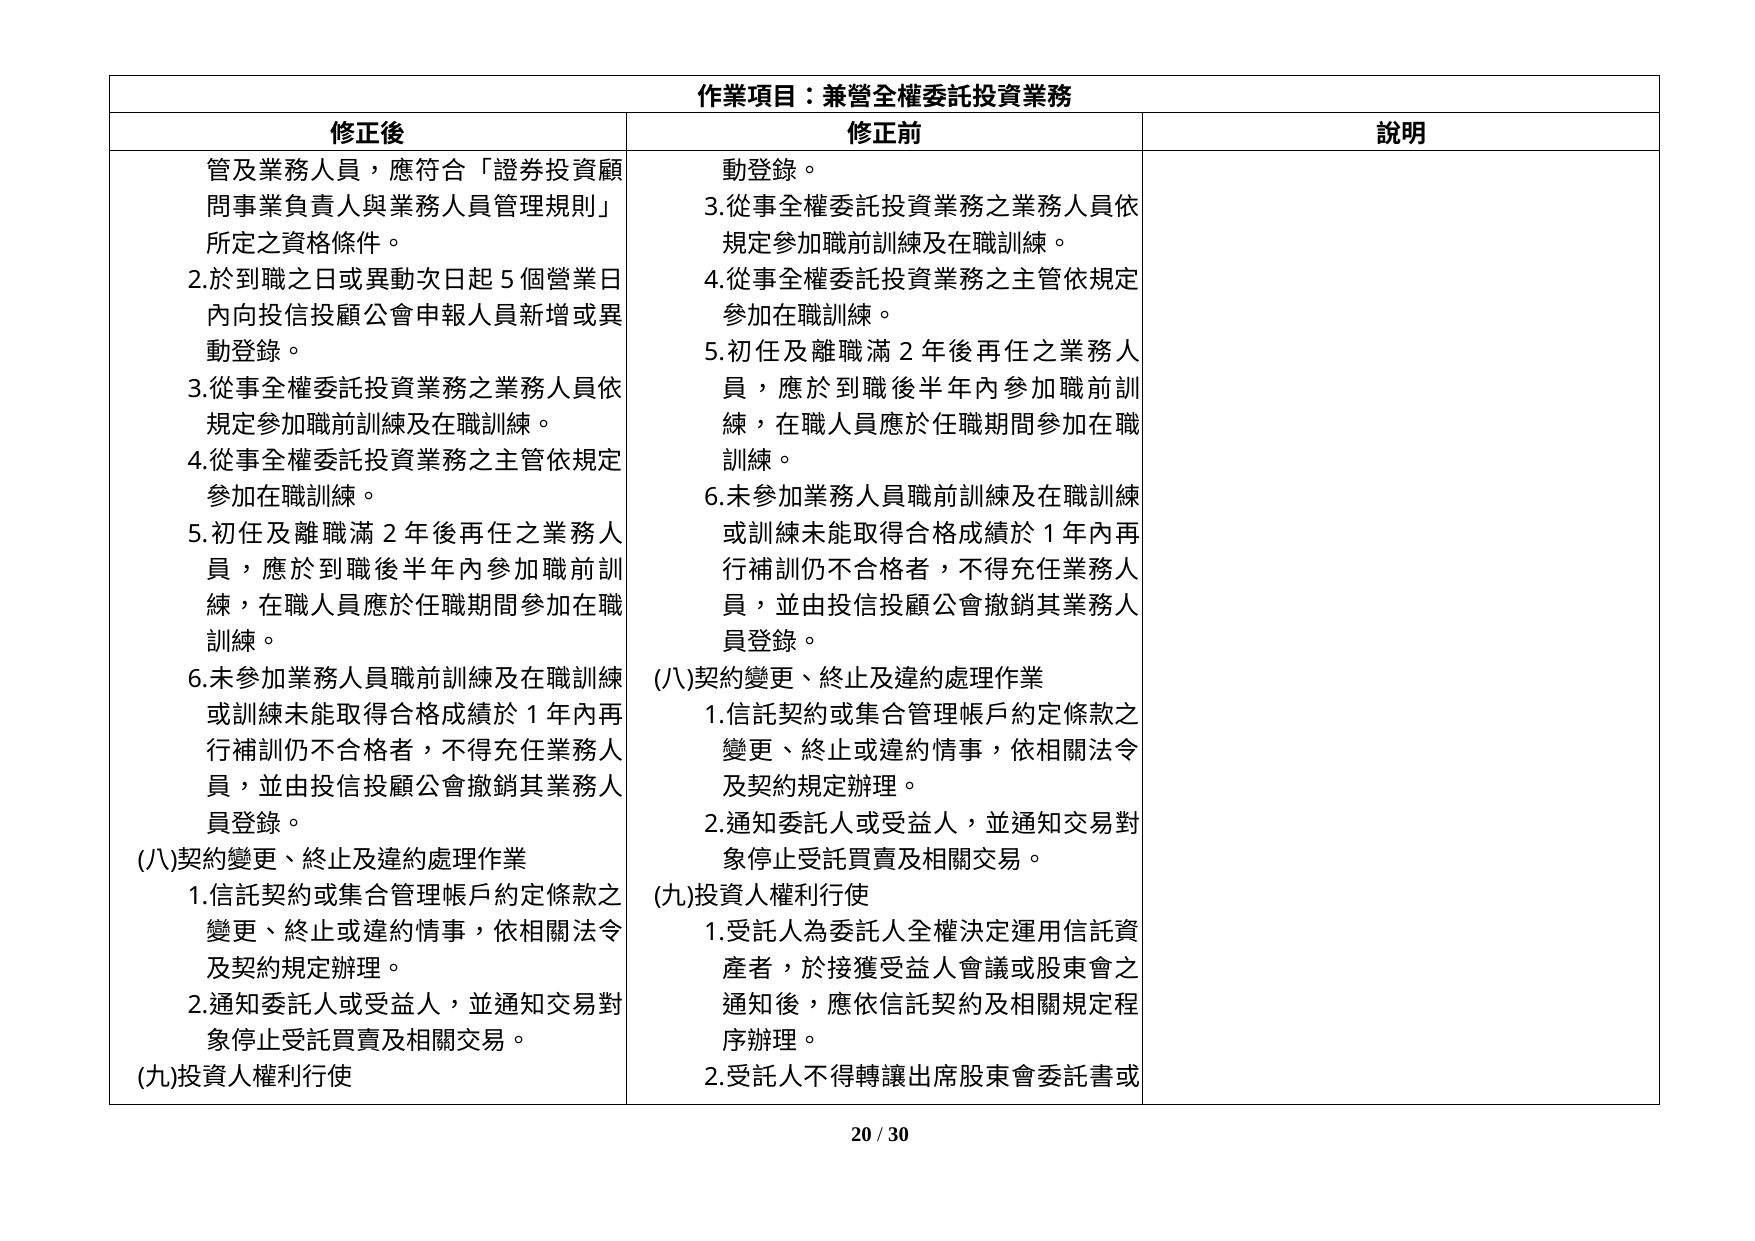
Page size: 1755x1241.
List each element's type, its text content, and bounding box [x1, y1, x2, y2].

table_cell 修正後 [110, 113, 626, 149]
table_cell 管及業務人員，應符合「證券投資顧問事業負責人與業務人員管理規則」所定之資格條件。 2.於到職之日或異動次日起5個營業日內向投信投顧公會申報人員新增或異動登錄。 3.從事全權委託投資業務之業務人員依規定參加職前訓練及在職訓練。 4.從事全權委託投資業務之主管依規定參加在職訓練。 5.初任及離職滿2年後再任之業務人員，應於到職後半年內參加職前訓練，在職人員應於任職期間參加在職訓練。 6.未參加業務人員職前訓練及在職訓練或訓練未能取得合格成績於1年內再行補訓仍不合格者，不得充任業務人員，並由投信投顧公會撤銷其業務人員登錄。 (八)契約變更、終止及違約處理作業 1.信託契約或集合管理帳戶約定條款之變更、終止或違約情事，依相關法令及契約規定辦理。 2.通知委託人或受益人，並通知交易對象停止受託買賣及相關交易。 (九)投資人權利行使 [110, 151, 626, 1104]
table_cell 修正前 [627, 113, 1142, 149]
table_header 作業項目：兼營全權委託投資業務 [110, 76, 1659, 112]
table_cell 依金管會111年6月29日金管證投字第1110382135號函並參考「ESG實務指引」第五條至第六條規定，增訂作業程序(二)之5，以下項次遞移。 配合全文用詞一致使用，酌修文字。 同上。 配合全文用詞一致使用，酌修文字。 配合作業程序(二)之5，增訂本控制重點。 [1143, 151, 1659, 1104]
table_cell 動登錄。 3.從事全權委託投資業務之業務人員依規定參加職前訓練及在職訓練。 4.從事全權委託投資業務之主管依規定參加在職訓練。 5.初任及離職滿2年後再任之業務人員，應於到職後半年內參加職前訓練，在職人員應於任職期間參加在職訓練。 6.未參加業務人員職前訓練及在職訓練或訓練未能取得合格成績於1年內再行補訓仍不合格者，不得充任業務人員，並由投信投顧公會撤銷其業務人員登錄。 (八)契約變更、終止及違約處理作業 1.信託契約或集合管理帳戶約定條款之變更、終止或違約情事，依相關法令及契約規定辦理。 2.通知委託人或受益人，並通知交易對象停止受託買賣及相關交易。 (九)投資人權利行使 1.受託人為委託人全權決定運用信託資產者，於接獲受益人會議或股東會之通知後，應依信託契約及相關規定程序辦理。 2.受託人不得轉讓出席股東會委託書或 [627, 151, 1142, 1104]
table_cell 說明 [1143, 113, 1659, 149]
